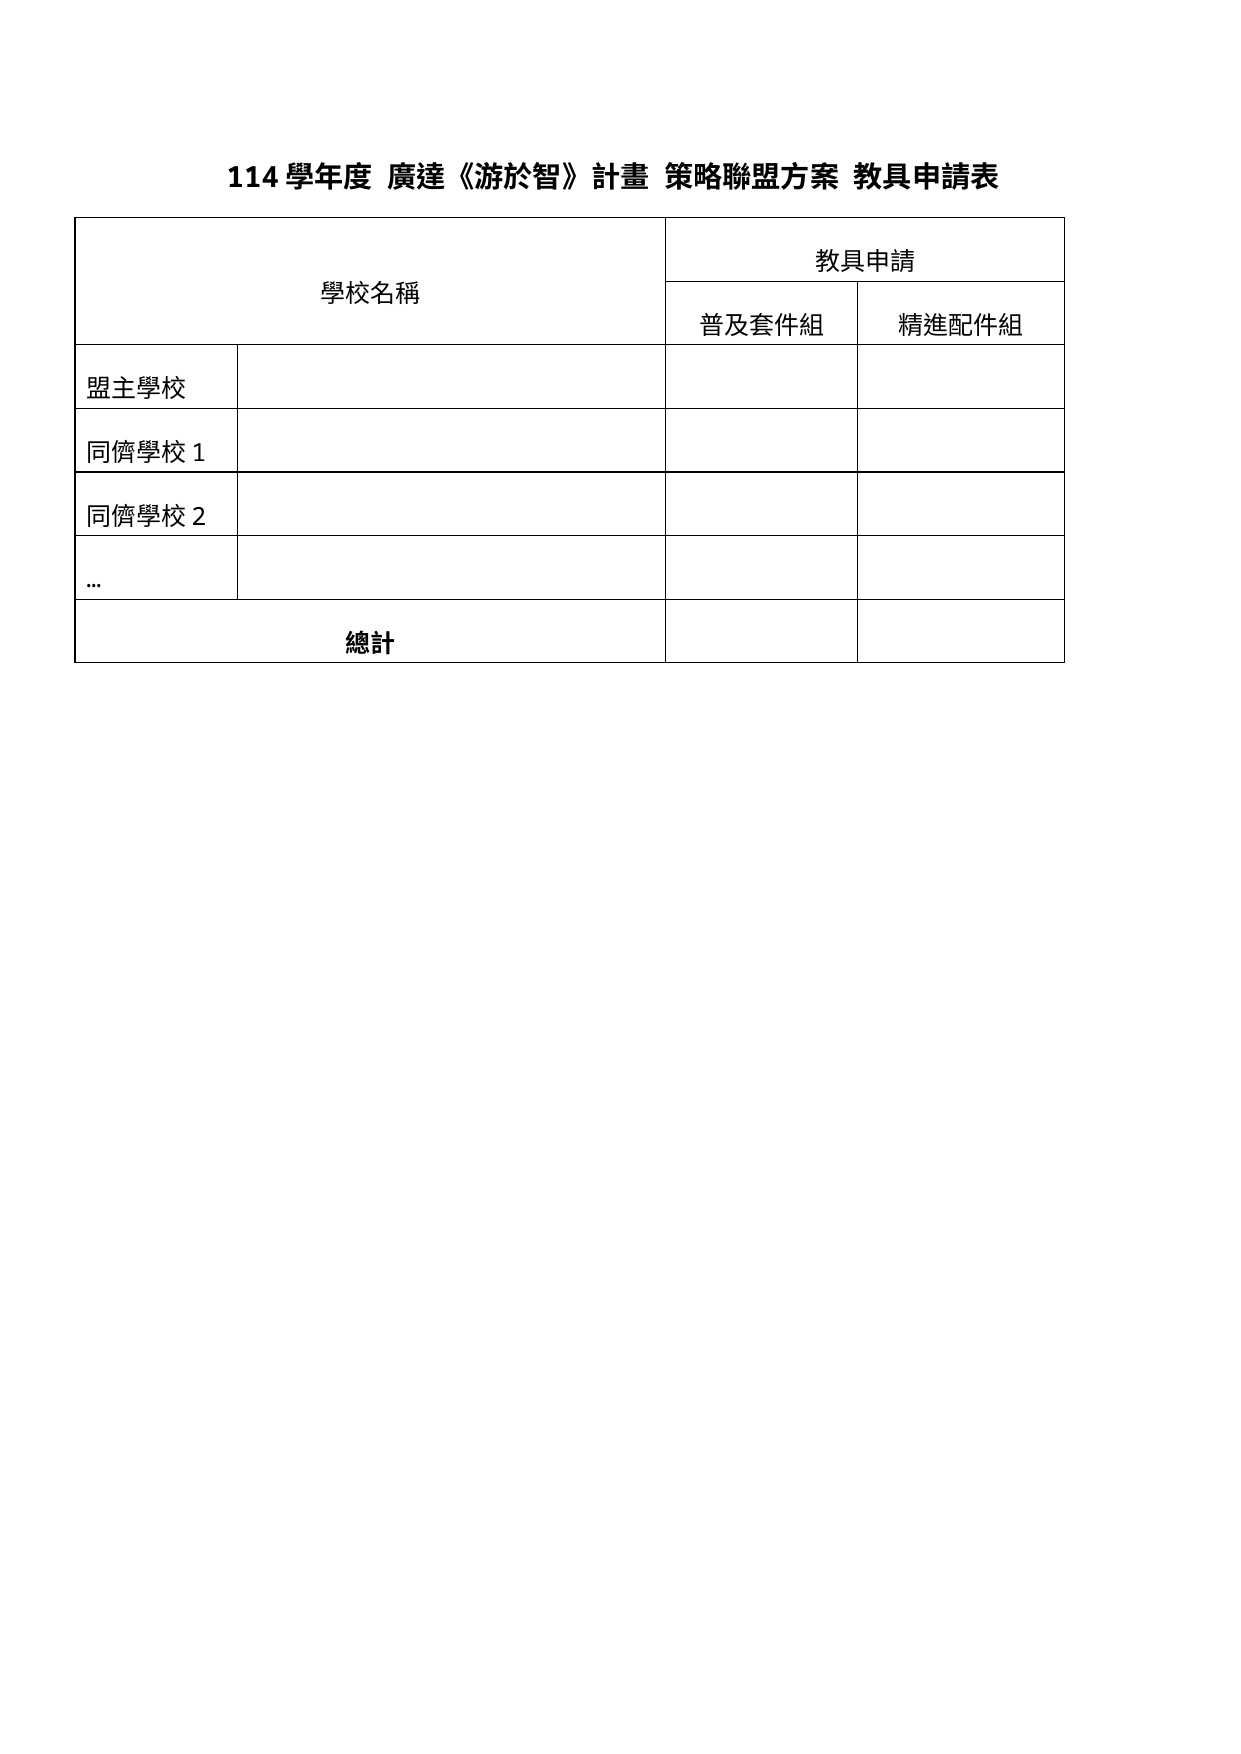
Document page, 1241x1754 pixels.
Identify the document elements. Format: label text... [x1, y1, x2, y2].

table_header 教具申請 [666, 218, 1064, 281]
table_cell 同儕學校1 [76, 409, 237, 471]
table_cell [238, 409, 665, 471]
table_cell [666, 345, 857, 408]
table_header 學校名稱 [76, 218, 665, 344]
table_cell [238, 536, 665, 598]
table_cell 普及套件組 [666, 282, 857, 344]
table_cell [666, 473, 857, 535]
table_cell [666, 536, 857, 598]
table_cell [858, 345, 1064, 408]
table_cell [858, 409, 1064, 471]
table_cell 盟主學校 [76, 345, 237, 408]
table_cell 精進配件組 [858, 282, 1064, 344]
table_cell [858, 536, 1064, 598]
table_cell 總計 [76, 600, 665, 662]
table_cell [666, 600, 857, 662]
text 114學年度 廣達《游於智》計畫 策略聯盟方案 教具申請表 [75, 154, 1165, 196]
table_cell [666, 409, 857, 471]
table_cell [858, 600, 1064, 662]
table_cell … [76, 536, 237, 598]
table_cell [238, 473, 665, 535]
table_cell [858, 473, 1064, 535]
table_cell 同儕學校2 [76, 473, 237, 535]
table_cell [238, 345, 665, 408]
